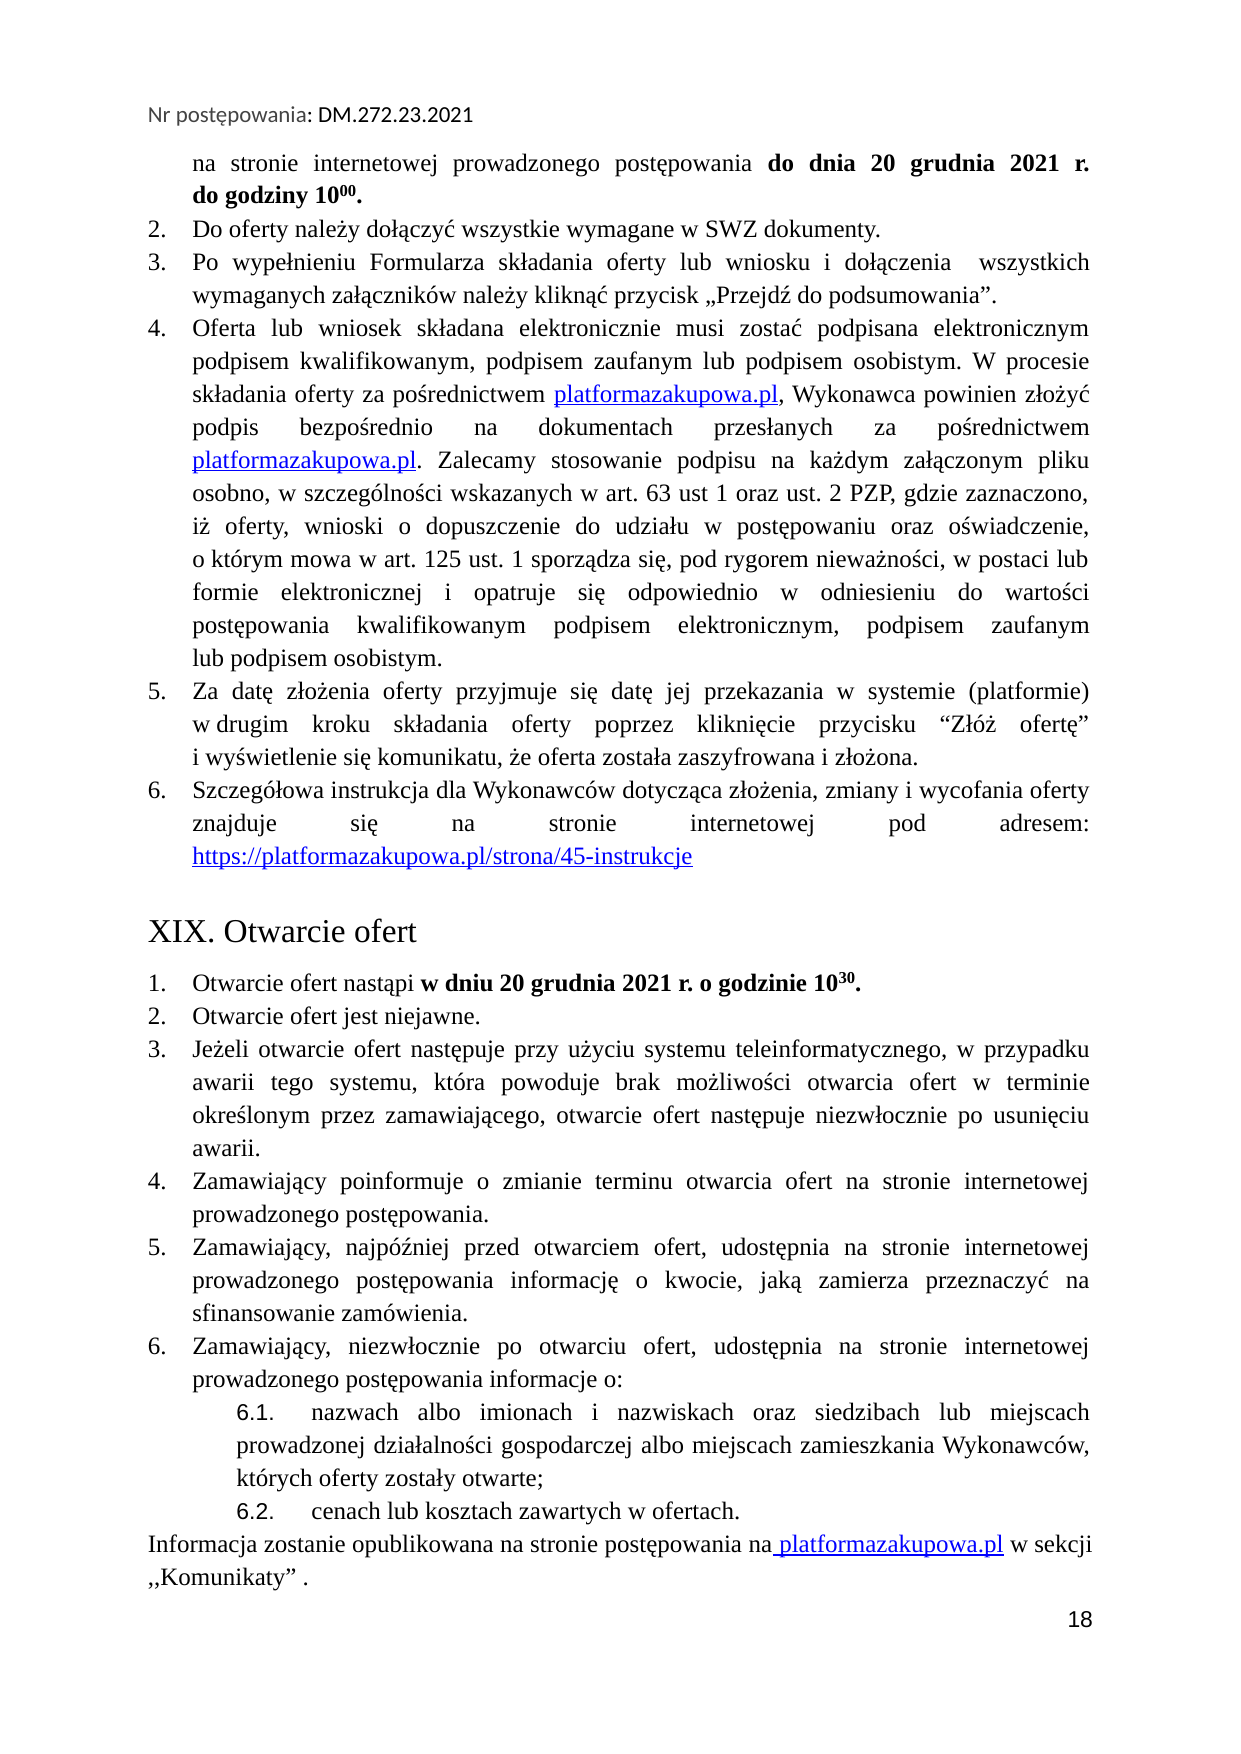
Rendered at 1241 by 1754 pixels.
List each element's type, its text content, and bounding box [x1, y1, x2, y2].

list cenach lub kosztach zawartych w ofertach. [236, 1496, 1090, 1525]
list Zamawiający, niezwłocznie po otwarciu ofert, udostępnia na stronie internetowej prowadzonego postępowania informacje o: [148, 1331, 1090, 1393]
list Szczegółowa instrukcja dla Wykonawców dotycząca złożenia, zmiany i wycofania oferty znajduje się na stronie internetowej pod adresem: https://platformazakupowa.pl/strona/45-instrukcje [148, 775, 1090, 870]
list Otwarcie ofert nastąpi w dniu 20 grudnia 2021 r. o godzinie 1030. [148, 968, 1090, 997]
list Oferta lub wniosek składana elektronicznie musi zostać podpisana elektronicznym podpisem kwalifikowanym, podpisem zaufanym lub podpisem osobistym. W procesie składania oferty za pośrednictwem platformazakupowa.pl, Wykonawca powinien złożyć podpis bezpośrednio na dokumentach przesłanych za pośrednictwem platformazakupowa.pl. Zalecamy stosowanie podpisu na każdym załączonym pliku osobno, w szczególności wskazanych w art. 63 ust 1 oraz ust. 2 PZP, gdzie zaznaczono, iż oferty, wnioski o dopuszczenie do udziału w postępowaniu oraz oświadczenie, o którym mowa w art. 125 ust. 1 sporządza się, pod rygorem nieważności, w postaci lub formie elektronicznej i opatruje się odpowiednio w odniesieniu do wartości postępowania kwalifikowanym podpisem elektronicznym, podpisem zaufanym lub podpisem osobistym. [148, 313, 1090, 672]
list na stronie internetowej prowadzonego postępowania do dnia 20 grudnia 2021 r. do godziny 1000. [148, 148, 1090, 209]
list Po wypełnieniu Formularza składania oferty lub wniosku i dołączenia wszystkich wymaganych załączników należy kliknąć przycisk „Przejdź do podsumowania”. [148, 247, 1090, 308]
list Jeżeli otwarcie ofert następuje przy użyciu systemu teleinformatycznego, w przypadku awarii tego systemu, która powoduje brak możliwości otwarcia ofert w terminie określonym przez zamawiającego, otwarcie ofert następuje niezwłocznie po usunięciu awarii. [148, 1034, 1090, 1162]
list nazwach albo imionach i nazwiskach oraz siedzibach lub miejscach prowadzonej działalności gospodarczej albo miejscach zamieszkania Wykonawców, których oferty zostały otwarte; [236, 1397, 1090, 1492]
list Do oferty należy dołączyć wszystkie wymagane w SWZ dokumenty. [148, 214, 1090, 242]
list Za datę złożenia oferty przyjmuje się datę jej przekazania w systemie (platformie) w drugim kroku składania oferty poprzez kliknięcie przycisku “Złóż ofertę” i wyświetlenie się komunikatu, że oferta została zaszyfrowana i złożona. [148, 676, 1090, 771]
subtitle XIX. Otwarcie ofert [148, 912, 1093, 950]
list Zamawiający, najpóźniej przed otwarciem ofert, udostępnia na stronie internetowej prowadzonego postępowania informację o kwocie, jaką zamierza przeznaczyć na sfinansowanie zamówienia. [148, 1232, 1090, 1327]
list Zamawiający poinformuje o zmianie terminu otwarcia ofert na stronie internetowej prowadzonego postępowania. [148, 1166, 1090, 1228]
text Informacja zostanie opublikowana na stronie postępowania na platformazakupowa.pl w sekcji ,,Komunikaty” . [148, 1529, 1093, 1591]
list Otwarcie ofert jest niejawne. [148, 1001, 1090, 1030]
